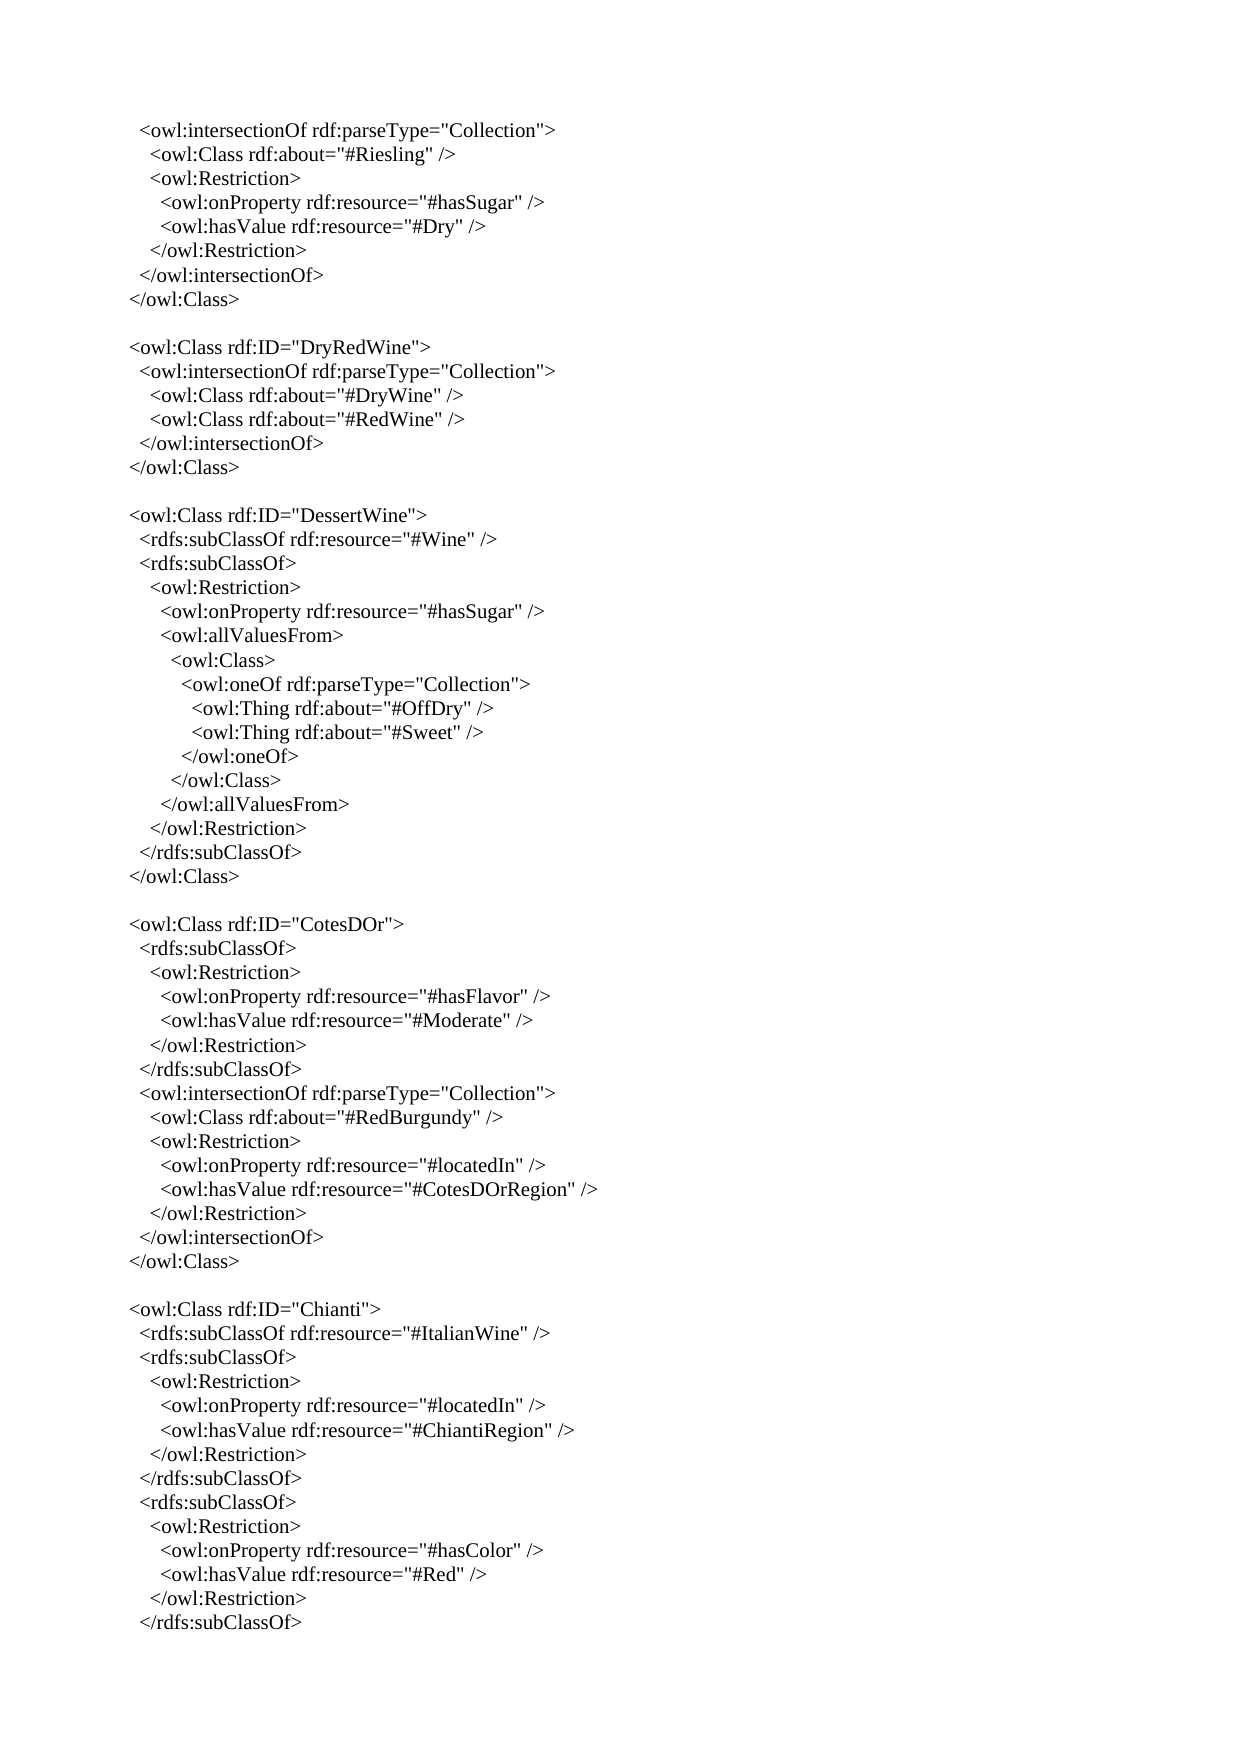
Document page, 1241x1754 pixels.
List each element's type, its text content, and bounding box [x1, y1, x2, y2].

text <owl:Class rdf:ID="DessertWine"> [118, 503, 1122, 527]
text <owl:Class rdf:about="#RedBurgundy" /> [118, 1105, 1122, 1129]
text <owl:Restriction> [118, 1514, 1122, 1538]
text </owl:Restriction> [118, 238, 1122, 262]
text <owl:oneOf rdf:parseType="Collection"> [118, 672, 1122, 696]
text </owl:intersectionOf> [118, 431, 1122, 455]
text </owl:Restriction> [118, 1586, 1122, 1610]
text <owl:hasValue rdf:resource="#Dry" /> [118, 214, 1122, 238]
text <owl:Restriction> [118, 166, 1122, 190]
text </owl:Restriction> [118, 1032, 1122, 1057]
text <owl:Restriction> [118, 1129, 1122, 1153]
text <owl:hasValue rdf:resource="#CotesDOrRegion" /> [118, 1177, 1122, 1201]
text <rdfs:subClassOf rdf:resource="#ItalianWine" /> [118, 1321, 1122, 1345]
text <owl:onProperty rdf:resource="#hasSugar" /> [118, 190, 1122, 214]
text <owl:Class rdf:ID="DryRedWine"> [118, 335, 1122, 359]
text <owl:Class rdf:about="#RedWine" /> [118, 407, 1122, 431]
text </owl:intersectionOf> [118, 1225, 1122, 1249]
text </owl:Class> [118, 864, 1122, 888]
text <owl:hasValue rdf:resource="#Red" /> [118, 1562, 1122, 1586]
text </owl:allValuesFrom> [118, 792, 1122, 816]
text <owl:intersectionOf rdf:parseType="Collection"> [118, 1081, 1122, 1105]
text </owl:Class> [118, 287, 1122, 311]
text <owl:onProperty rdf:resource="#hasColor" /> [118, 1538, 1122, 1562]
text <owl:Class rdf:about="#Riesling" /> [118, 142, 1122, 166]
text <owl:Class rdf:ID="CotesDOr"> [118, 912, 1122, 936]
text <owl:allValuesFrom> [118, 623, 1122, 647]
text </owl:intersectionOf> [118, 262, 1122, 287]
text <rdfs:subClassOf> [118, 551, 1122, 575]
text </owl:Restriction> [118, 816, 1122, 840]
text </rdfs:subClassOf> [118, 840, 1122, 864]
text </owl:Restriction> [118, 1201, 1122, 1225]
text </owl:Class> [118, 1249, 1122, 1273]
text <owl:Restriction> [118, 960, 1122, 984]
text </owl:Class> [118, 768, 1122, 792]
text <owl:intersectionOf rdf:parseType="Collection"> [118, 118, 1122, 142]
text <owl:Restriction> [118, 1369, 1122, 1393]
text </rdfs:subClassOf> [118, 1057, 1122, 1081]
text <rdfs:subClassOf> [118, 1490, 1122, 1514]
text </owl:oneOf> [118, 744, 1122, 768]
text <owl:onProperty rdf:resource="#hasSugar" /> [118, 599, 1122, 623]
text <rdfs:subClassOf> [118, 1345, 1122, 1369]
text <owl:Restriction> [118, 575, 1122, 599]
text <rdfs:subClassOf> [118, 936, 1122, 960]
text <owl:Class> [118, 647, 1122, 672]
text </owl:Restriction> [118, 1442, 1122, 1466]
text <owl:hasValue rdf:resource="#ChiantiRegion" /> [118, 1417, 1122, 1442]
text <owl:Class rdf:about="#DryWine" /> [118, 383, 1122, 407]
text </rdfs:subClassOf> [118, 1466, 1122, 1490]
text </rdfs:subClassOf> [118, 1610, 1122, 1634]
text </owl:Class> [118, 455, 1122, 479]
text <rdfs:subClassOf rdf:resource="#Wine" /> [118, 527, 1122, 551]
text <owl:onProperty rdf:resource="#locatedIn" /> [118, 1393, 1122, 1417]
text <owl:onProperty rdf:resource="#locatedIn" /> [118, 1153, 1122, 1177]
text <owl:Thing rdf:about="#OffDry" /> [118, 696, 1122, 720]
text <owl:Thing rdf:about="#Sweet" /> [118, 720, 1122, 744]
text <owl:hasValue rdf:resource="#Moderate" /> [118, 1008, 1122, 1032]
text <owl:intersectionOf rdf:parseType="Collection"> [118, 359, 1122, 383]
text <owl:onProperty rdf:resource="#hasFlavor" /> [118, 984, 1122, 1008]
text <owl:Class rdf:ID="Chianti"> [118, 1297, 1122, 1321]
